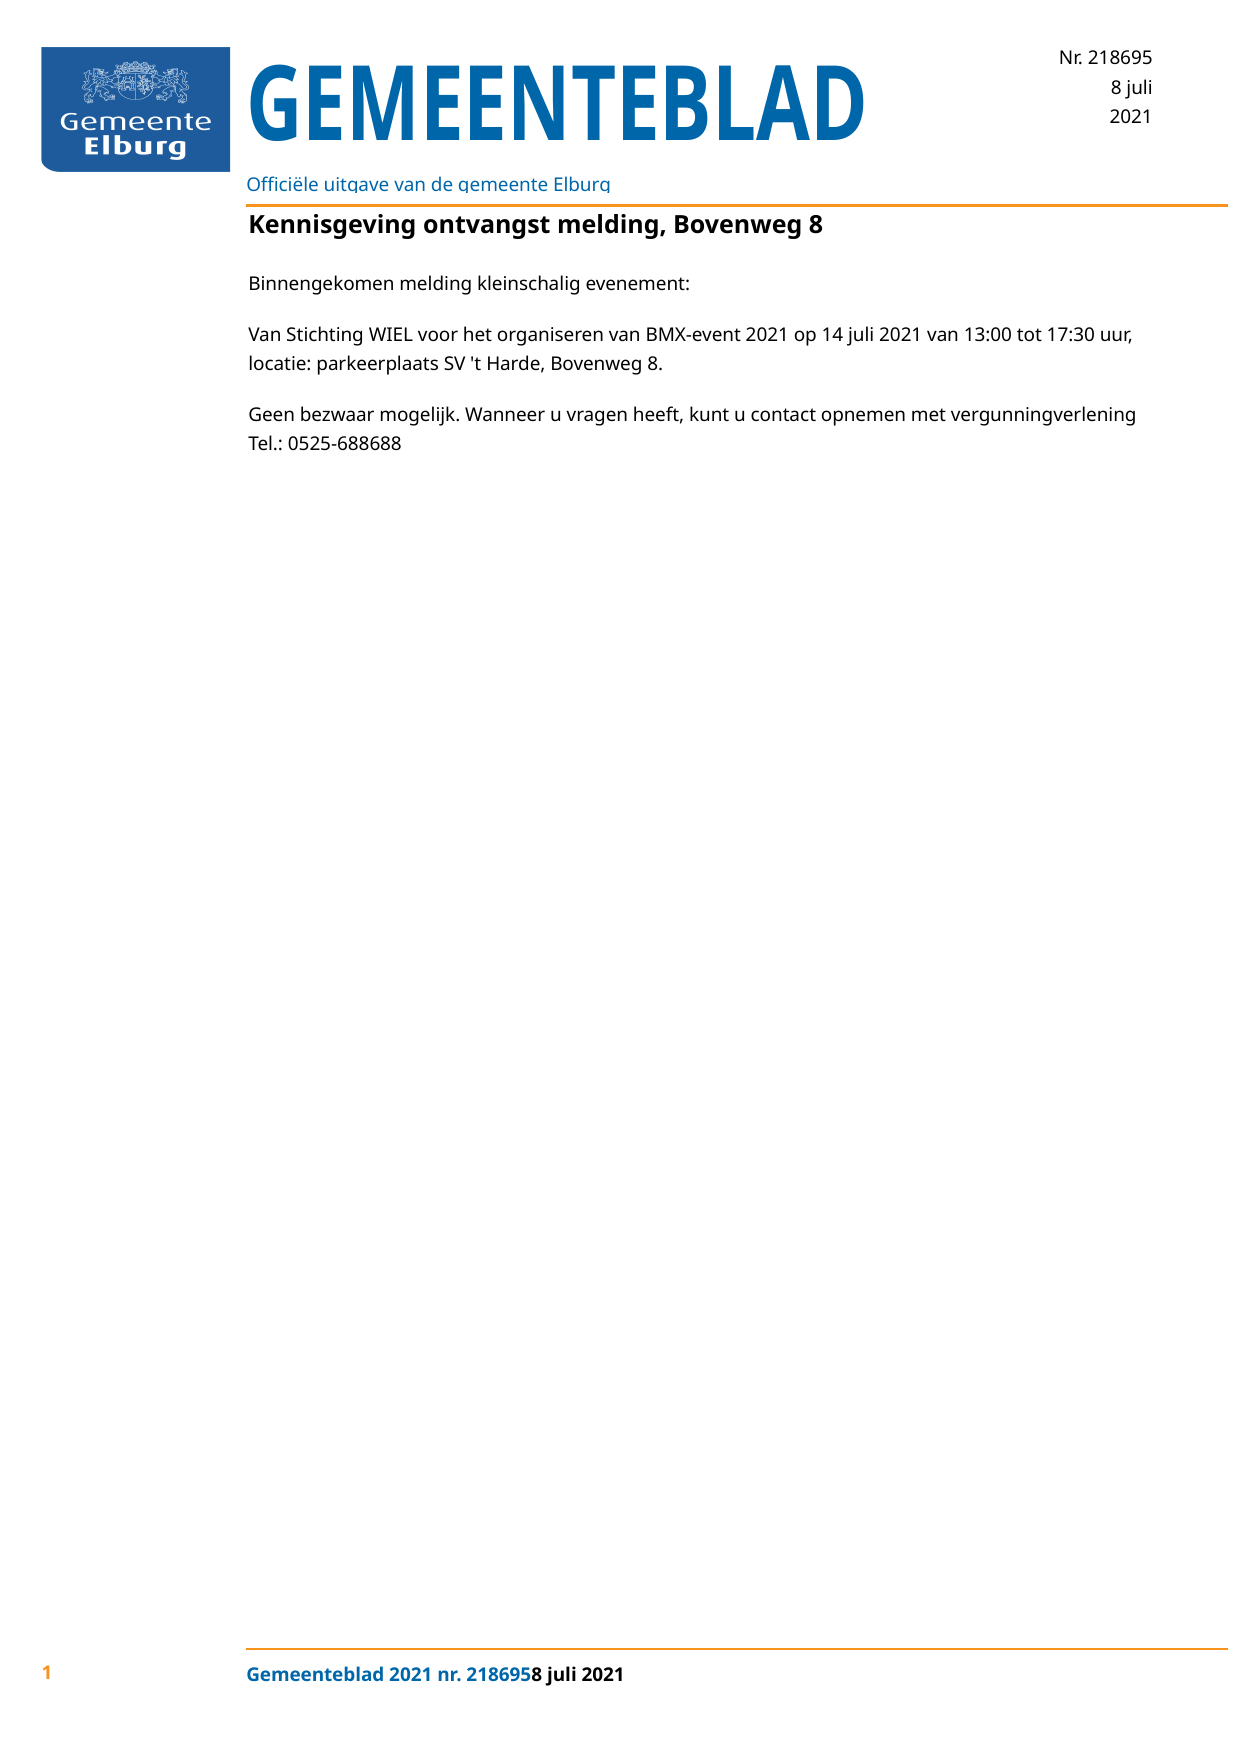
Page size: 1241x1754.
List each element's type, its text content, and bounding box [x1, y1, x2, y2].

text Kennisgeving ontvangst melding, Bovenweg 8 [248, 207, 1152, 241]
text Van Stichting WIEL voor het organiseren van BMX-event 2021 op 14 juli 2021 van 13:00 tot 17:30 uur, locatie: parkeerplaats SV 't Harde, Bovenweg 8. [248, 321, 1152, 376]
text Geen bezwaar mogelijk. Wanneer u vragen heeft, kunt u contact opnemen met vergunningverlening Tel.: 0525-688688 [248, 401, 1152, 456]
picture [41, 47, 231, 172]
text Binnengekomen melding kleinschalig evenement: [248, 270, 1152, 296]
